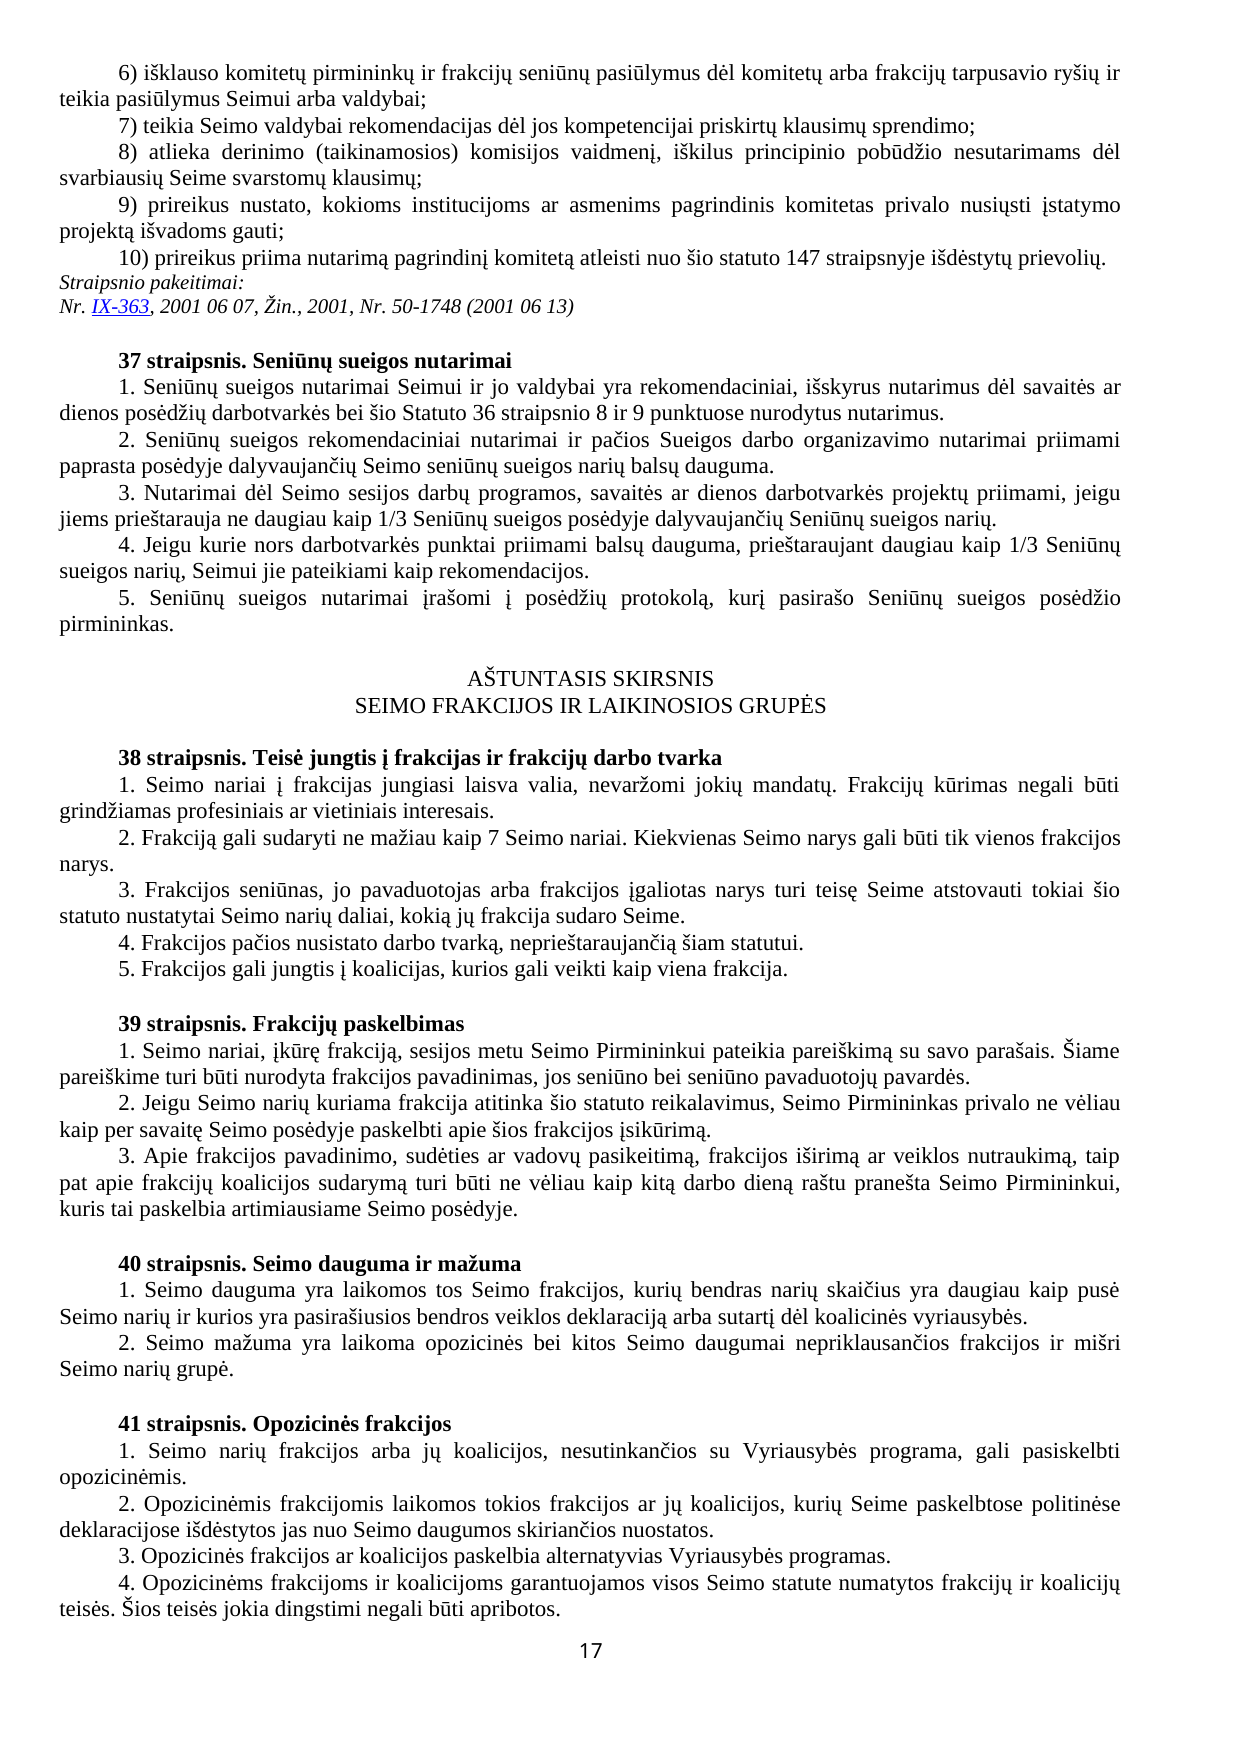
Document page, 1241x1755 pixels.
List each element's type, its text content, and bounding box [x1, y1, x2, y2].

text 4. Frakcijos pačios nusistato darbo tvarką, neprieštaraujančią šiam statutui. [59, 929, 1122, 955]
text 2. Seniūnų sueigos rekomendaciniai nutarimai ir pačios Sueigos darbo organizavimo nutarimai priimami paprasta posėdyje dalyvaujančių Seimo seniūnų sueigos narių balsų dauguma. [59, 426, 1122, 478]
text 1. Seimo dauguma yra laikomos tos Seimo frakcijos, kurių bendras narių skaičius yra daugiau kaip pusė Seimo narių ir kurios yra pasirašiusios bendros veiklos deklaraciją arba sutartį dėl koalicinės vyriausybės. [59, 1276, 1122, 1329]
text 1. Seimo narių frakcijos arba jų koalicijos, nesutinkančios su Vyriausybės programa, gali pasiskelbti opozicinėmis. [59, 1437, 1122, 1489]
text 1. Seimo nariai į frakcijas jungiasi laisva valia, nevaržomi jokių mandatų. Frakcijų kūrimas negali būti grindžiamas profesiniais ar vietiniais interesais. [59, 771, 1122, 823]
text 5. Frakcijos gali jungtis į koalicijas, kurios gali veikti kaip viena frakcija. [59, 955, 1122, 982]
text 4. Opozicinėms frakcijoms ir koalicijoms garantuojamos visos Seimo statute numatytos frakcijų ir koalicijų teisės. Šios teisės jokia dingstimi negali būti apribotos. [59, 1569, 1122, 1621]
text 3. Frakcijos seniūnas, jo pavaduotojas arba frakcijos įgaliotas narys turi teisę Seime atstovauti tokiai šio statuto nustatytai Seimo narių daliai, kokią jų frakcija sudaro Seime. [59, 876, 1122, 929]
text 7) teikia Seimo valdybai rekomendacijas dėl jos kompetencijai priskirtų klausimų sprendimo; [59, 112, 1122, 138]
text 38 straipsnis. Teisė jungtis į frakcijas ir frakcijų darbo tvarka [59, 744, 1122, 771]
text 2. Seimo mažuma yra laikoma opozicinės bei kitos Seimo daugumai nepriklausančios frakcijos ir mišri Seimo narių grupė. [59, 1329, 1122, 1382]
text 2. Opozicinėmis frakcijomis laikomos tokios frakcijos ar jų koalicijos, kurių Seime paskelbtose politinėse deklaracijose išdėstytos jas nuo Seimo daugumos skiriančios nuostatos. [59, 1489, 1122, 1542]
text SEIMO FRAKCIJOS IR LAIKINOSIOS GRUPĖS [59, 692, 1122, 718]
text 3. Opozicinės frakcijos ar koalicijos paskelbia alternatyvias Vyriausybės programas. [59, 1542, 1122, 1569]
text 1. Seniūnų sueigos nutarimai Seimui ir jo valdybai yra rekomendaciniai, išskyrus nutarimus dėl savaitės ar dienos posėdžių darbotvarkės bei šio Statuto 36 straipsnio 8 ir 9 punktuose nurodytus nutarimus. [59, 373, 1122, 426]
text 41 straipsnis. Opozicinės frakcijos [59, 1411, 1122, 1437]
text 37 straipsnis. Seniūnų sueigos nutarimai [59, 347, 1122, 373]
text 3. Apie frakcijos pavadinimo, sudėties ar vadovų pasikeitimą, frakcijos iširimą ar veiklos nutraukimą, taip pat apie frakcijų koalicijos sudarymą turi būti ne vėliau kaip kitą darbo dieną raštu pranešta Seimo Pirmininkui, kuris tai paskelbia artimiausiame Seimo posėdyje. [59, 1142, 1122, 1221]
text 9) prireikus nustato, kokioms institucijoms ar asmenims pagrindinis komitetas privalo nusiųsti įstatymo projektą išvadoms gauti; [59, 191, 1122, 243]
text 2. Jeigu Seimo narių kuriama frakcija atitinka šio statuto reikalavimus, Seimo Pirmininkas privalo ne vėliau kaip per savaitę Seimo posėdyje paskelbti apie šios frakcijos įsikūrimą. [59, 1089, 1122, 1142]
text 10) prireikus priima nutarimą pagrindinį komitetą atleisti nuo šio statuto 147 straipsnyje išdėstytų prievolių. [59, 243, 1122, 270]
text 5. Seniūnų sueigos nutarimai įrašomi į posėdžių protokolą, kurį pasirašo Seniūnų sueigos posėdžio pirmininkas. [59, 584, 1122, 637]
text AŠTUNTASIS SKIRSNIS [59, 665, 1122, 692]
text 6) išklauso komitetų pirmininkų ir frakcijų seniūnų pasiūlymus dėl komitetų arba frakcijų tarpusavio ryšių ir teikia pasiūlymus Seimui arba valdybai; [59, 59, 1122, 112]
text 3. Nutarimai dėl Seimo sesijos darbų programos, savaitės ar dienos darbotvarkės projektų priimami, jeigu jiems prieštarauja ne daugiau kaip 1/3 Seniūnų sueigos posėdyje dalyvaujančių Seniūnų sueigos narių. [59, 478, 1122, 531]
text 4. Jeigu kurie nors darbotvarkės punktai priimami balsų dauguma, prieštaraujant daugiau kaip 1/3 Seniūnų sueigos narių, Seimui jie pateikiami kaip rekomendacijos. [59, 531, 1122, 584]
text Straipsnio pakeitimai: [59, 270, 1122, 294]
text 8) atlieka derinimo (taikinamosios) komisijos vaidmenį, iškilus principinio pobūdžio nesutarimams dėl svarbiausių Seime svarstomų klausimų; [59, 138, 1122, 191]
text 2. Frakciją gali sudaryti ne mažiau kaip 7 Seimo nariai. Kiekvienas Seimo narys gali būti tik vienos frakcijos narys. [59, 823, 1122, 876]
text 39 straipsnis. Frakcijų paskelbimas [59, 1010, 1122, 1037]
text 1. Seimo nariai, įkūrę frakciją, sesijos metu Seimo Pirmininkui pateikia pareiškimą su savo parašais. Šiame pareiškime turi būti nurodyta frakcijos pavadinimas, jos seniūno bei seniūno pavaduotojų pavardės. [59, 1037, 1122, 1089]
text 40 straipsnis. Seimo dauguma ir mažuma [59, 1250, 1122, 1276]
text Nr. IX-363, 2001 06 07, Žin., 2001, Nr. 50-1748 (2001 06 13) [59, 294, 1122, 318]
